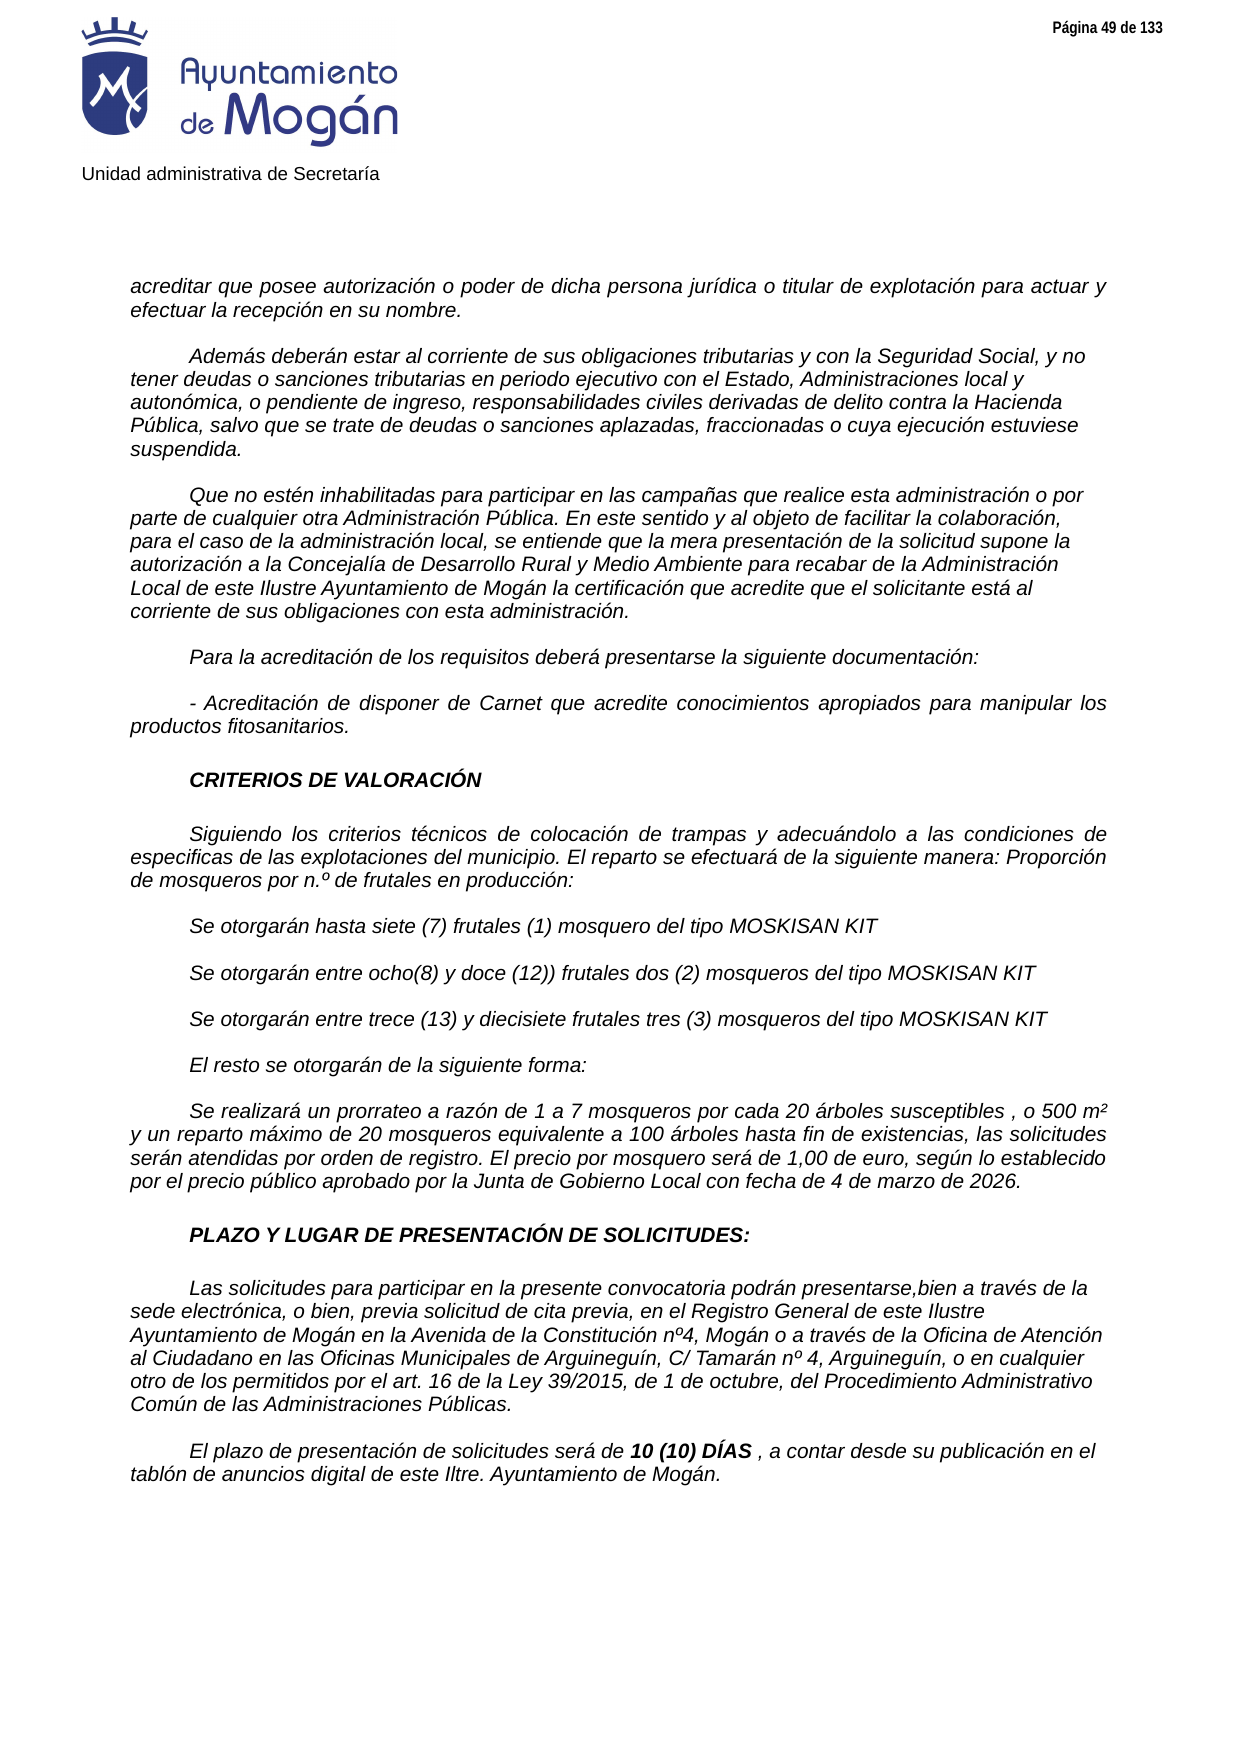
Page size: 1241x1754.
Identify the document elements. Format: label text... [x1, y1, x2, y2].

text El resto se otorgarán de la siguiente forma: [130, 1053, 1110, 1077]
text Para la acreditación de los requisitos deberá presentarse la siguiente documentación: [130, 646, 1110, 669]
text Siguiendo los criterios técnicos de colocación de trampas y adecuándolo a las condiciones de especificas de las explotaciones del municipio. El reparto se efectuará de la siguiente manera: Proporción de mosqueros por n.º de frutales en producción: [130, 822, 1110, 892]
text Las solicitudes para participar en la presente convocatoria podrán presentarse,bien a través de la sede electrónica, o bien, previa solicitud de cita previa, en el Registro General de este Ilustre Ayuntamiento de Mogán en la Avenida de la Constitución nº4, Mogán o a través de la Oficina de Atención al Ciudadano en las Oficinas Municipales de Arguineguín, C/ Tamarán nº 4, Arguineguín, o en cualquier otro de los permitidos por el art. 16 de la Ley 39/2015, de 1 de octubre, del Procedimiento Administrativo Común de las Administraciones Públicas. [130, 1277, 1110, 1416]
text Se otorgarán hasta siete (7) frutales (1) mosquero del tipo MOSKISAN KIT [130, 915, 1110, 938]
text Se realizará un prorrateo a razón de 1 a 7 mosqueros por cada 20 árboles susceptibles , o 500 m² y un reparto máximo de 20 mosqueros equivalente a 100 árboles hasta fin de existencias, las solicitudes serán atendidas por orden de registro. El precio por mosquero será de 1,00 de euro, según lo establecido por el precio público aprobado por la Junta de Gobierno Local con fecha de 4 de marzo de 2026. [130, 1100, 1110, 1193]
picture [81, 17, 398, 153]
text - Acreditación de disponer de Carnet que acredite conocimientos apropiados para manipular los productos fitosanitarios. [130, 692, 1110, 738]
text acreditar que posee autorización o poder de dicha persona jurídica o titular de explotación para actuar y efectuar la recepción en su nombre. [130, 275, 1110, 321]
text Se otorgarán entre trece (13) y diecisiete frutales tres (3) mosqueros del tipo MOSKISAN KIT [130, 1007, 1110, 1031]
text El plazo de presentación de solicitudes será de 10 (10) DÍAS , a contar desde su publicación en el tablón de anuncios digital de este Iltre. Ayuntamiento de Mogán. [130, 1439, 1110, 1486]
subtitle PLAZO Y LUGAR DE PRESENTACIÓN DE SOLICITUDES: [130, 1223, 1110, 1246]
text Que no estén inhabilitadas para participar en las campañas que realice esta administración o por parte de cualquier otra Administración Pública. En este sentido y al objeto de facilitar la colaboración, para el caso de la administración local, se entiende que la mera presentación de la solicitud supone la autorización a la Concejalía de Desarrollo Rural y Medio Ambiente para recabar de la Administración Local de este Ilustre Ayuntamiento de Mogán la certificación que acredite que el solicitante está al corriente de sus obligaciones con esta administración. [130, 483, 1110, 623]
text Se otorgarán entre ocho(8) y doce (12)) frutales dos (2) mosqueros del tipo MOSKISAN KIT [130, 961, 1110, 984]
subtitle CRITERIOS DE VALORACIÓN [130, 769, 1110, 792]
text Además deberán estar al corriente de sus obligaciones tributarias y con la Seguridad Social, y no tener deudas o sanciones tributarias en periodo ejecutivo con el Estado, Administraciones local y autonómica, o pendiente de ingreso, responsabilidades civiles derivadas de delito contra la Hacienda Pública, salvo que se trate de deudas o sanciones aplazadas, fraccionadas o cuya ejecución estuviese suspendida. [130, 344, 1110, 460]
